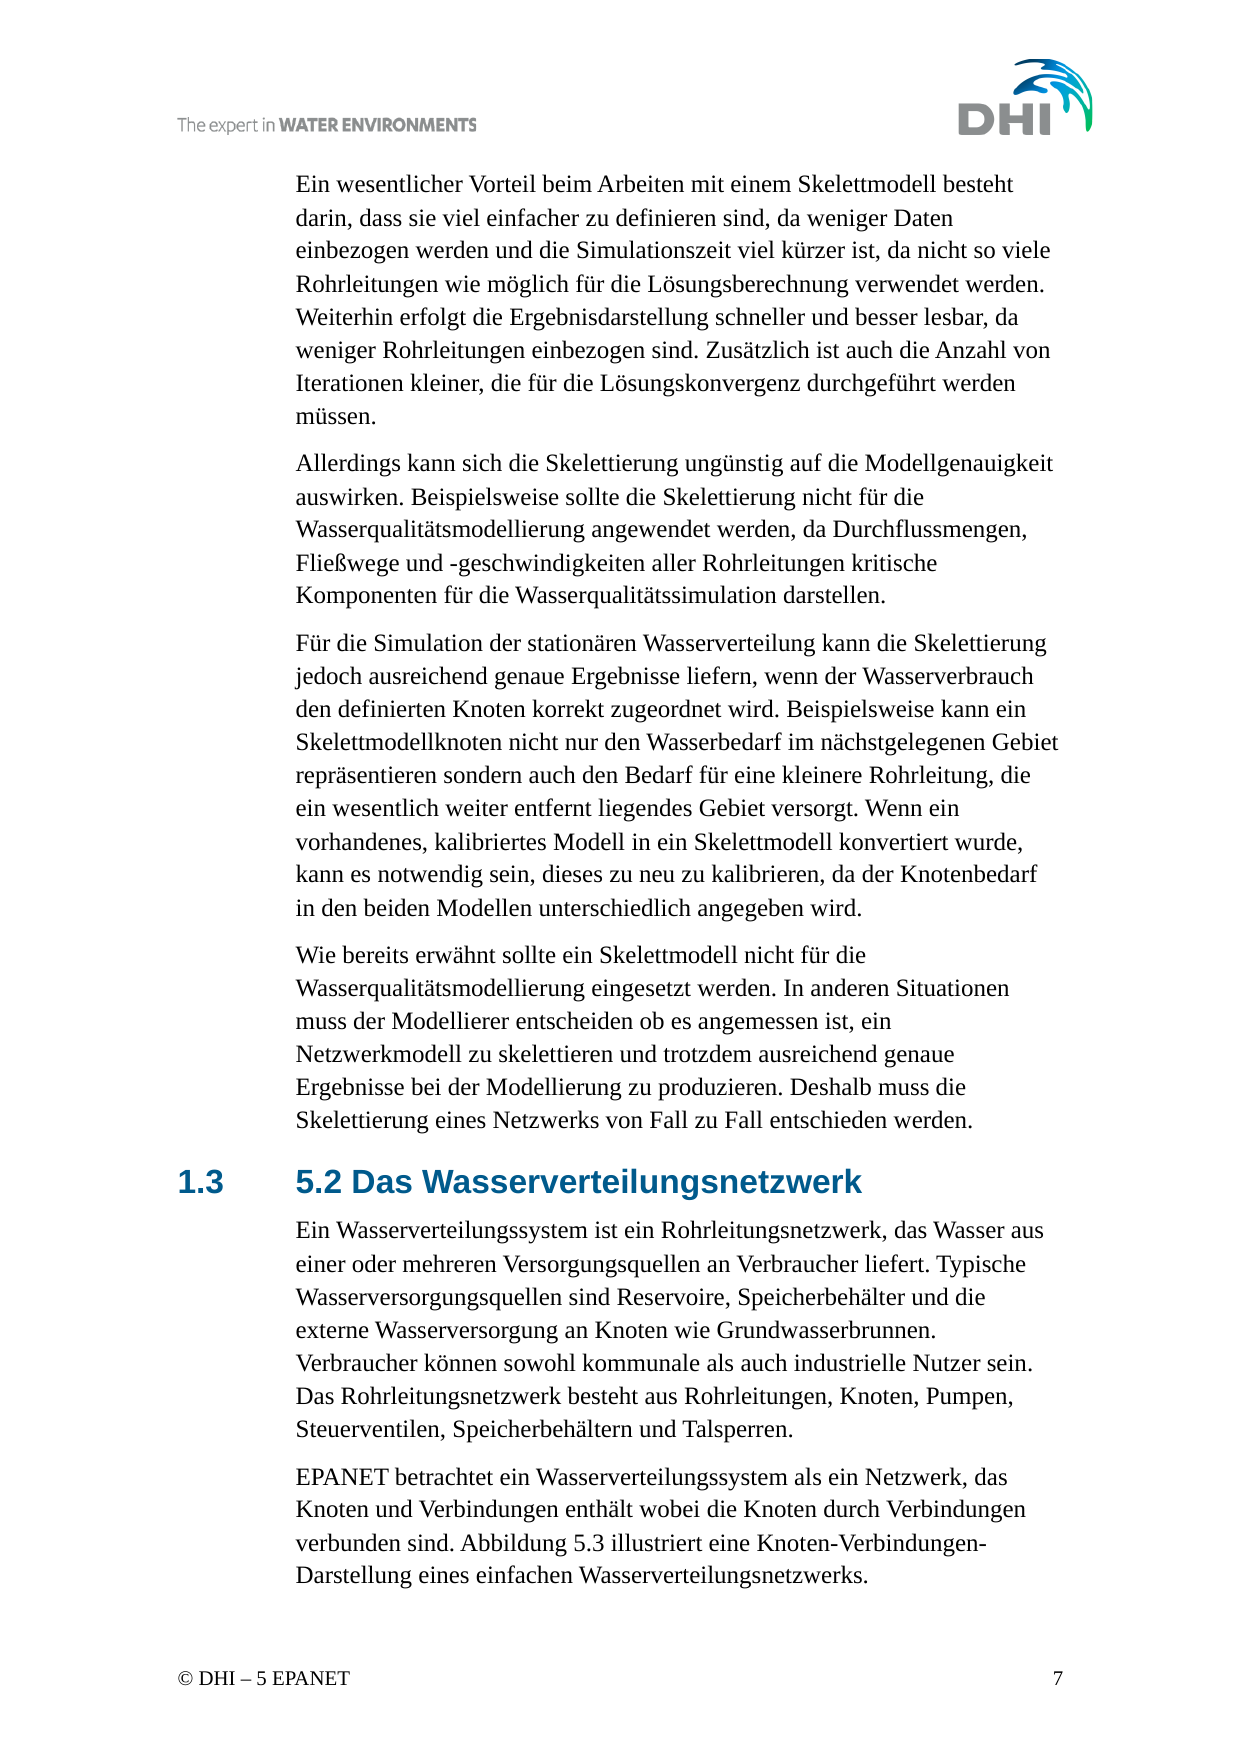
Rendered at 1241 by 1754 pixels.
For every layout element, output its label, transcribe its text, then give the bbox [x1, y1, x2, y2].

text EPANET betrachtet ein Wasserverteilungssystem als ein Netzwerk, das Knoten und Verbindungen enthält wobei die Knoten durch Verbindungen verbunden sind. Abbildung 5.3 illustriert eine Knoten-Verbindungen-Darstellung eines einfachen Wasserverteilungsnetzwerks. [295, 1462, 1063, 1589]
subtitle 5.2 Das Wasserverteilungsnetzwerk [177, 1162, 1063, 1201]
text Allerdings kann sich die Skelettierung ungünstig auf die Modellgenauigkeit auswirken. Beispielsweise sollte die Skelettierung nicht für die Wasserqualitätsmodellierung angewendet werden, da Durchflussmengen, Fließwege und -geschwindigkeiten aller Rohrleitungen kritische Komponenten für die Wasserqualitätssimulation darstellen. [295, 448, 1063, 609]
text Wie bereits erwähnt sollte ein Skelettmodell nicht für die Wasserqualitätsmodellierung eingesetzt werden. In anderen Situationen muss der Modellierer entscheiden ob es angemessen ist, ein Netzwerkmodell zu skelettieren und trotzdem ausreichend genaue Ergebnisse bei der Modellierung zu produzieren. Deshalb muss die Skelettierung eines Netzwerks von Fall zu Fall entschieden werden. [295, 940, 1063, 1134]
text Ein wesentlicher Vorteil beim Arbeiten mit einem Skelettmodell besteht darin, dass sie viel einfacher zu definieren sind, da weniger Daten einbezogen werden und die Simulationszeit viel kürzer ist, da nicht so viele Rohrleitungen wie möglich für die Lösungsberechnung verwendet werden. Weiterhin erfolgt die Ergebnisdarstellung schneller und besser lesbar, da weniger Rohrleitungen einbezogen sind. Zusätzlich ist auch die Anzahl von Iterationen kleiner, die für die Lösungskonvergenz durchgeführt werden müssen. [295, 169, 1063, 429]
picture [177, 117, 477, 135]
text Für die Simulation der stationären Wasserverteilung kann die Skelettierung jedoch ausreichend genaue Ergebnisse liefern, wenn der Wasserverbrauch den definierten Knoten korrekt zugeordnet wird. Beispielsweise kann ein Skelettmodellknoten nicht nur den Wasserbedarf im nächstgelegenen Gebiet repräsentieren sondern auch den Bedarf für eine kleinere Rohrleitung, die ein wesentlich weiter entfernt liegendes Gebiet versorgt. Wenn ein vorhandenes, kalibriertes Modell in ein Skelettmodell konvertiert wurde, kann es notwendig sein, dieses zu neu zu kalibrieren, da der Knotenbedarf in den beiden Modellen unterschiedlich angegeben wird. [295, 628, 1063, 921]
picture [958, 59, 1093, 135]
text Ein Wasserverteilungssystem ist ein Rohrleitungsnetzwerk, das Wasser aus einer oder mehreren Versorgungsquellen an Verbraucher liefert. Typische Wasserversorgungsquellen sind Reservoire, Speicherbehälter und die externe Wasserversorgung an Knoten wie Grundwasserbrunnen. Verbraucher können sowohl kommunale als auch industrielle Nutzer sein. Das Rohrleitungsnetzwerk besteht aus Rohrleitungen, Knoten, Pumpen, Steuerventilen, Speicherbehältern und Talsperren. [295, 1216, 1063, 1442]
